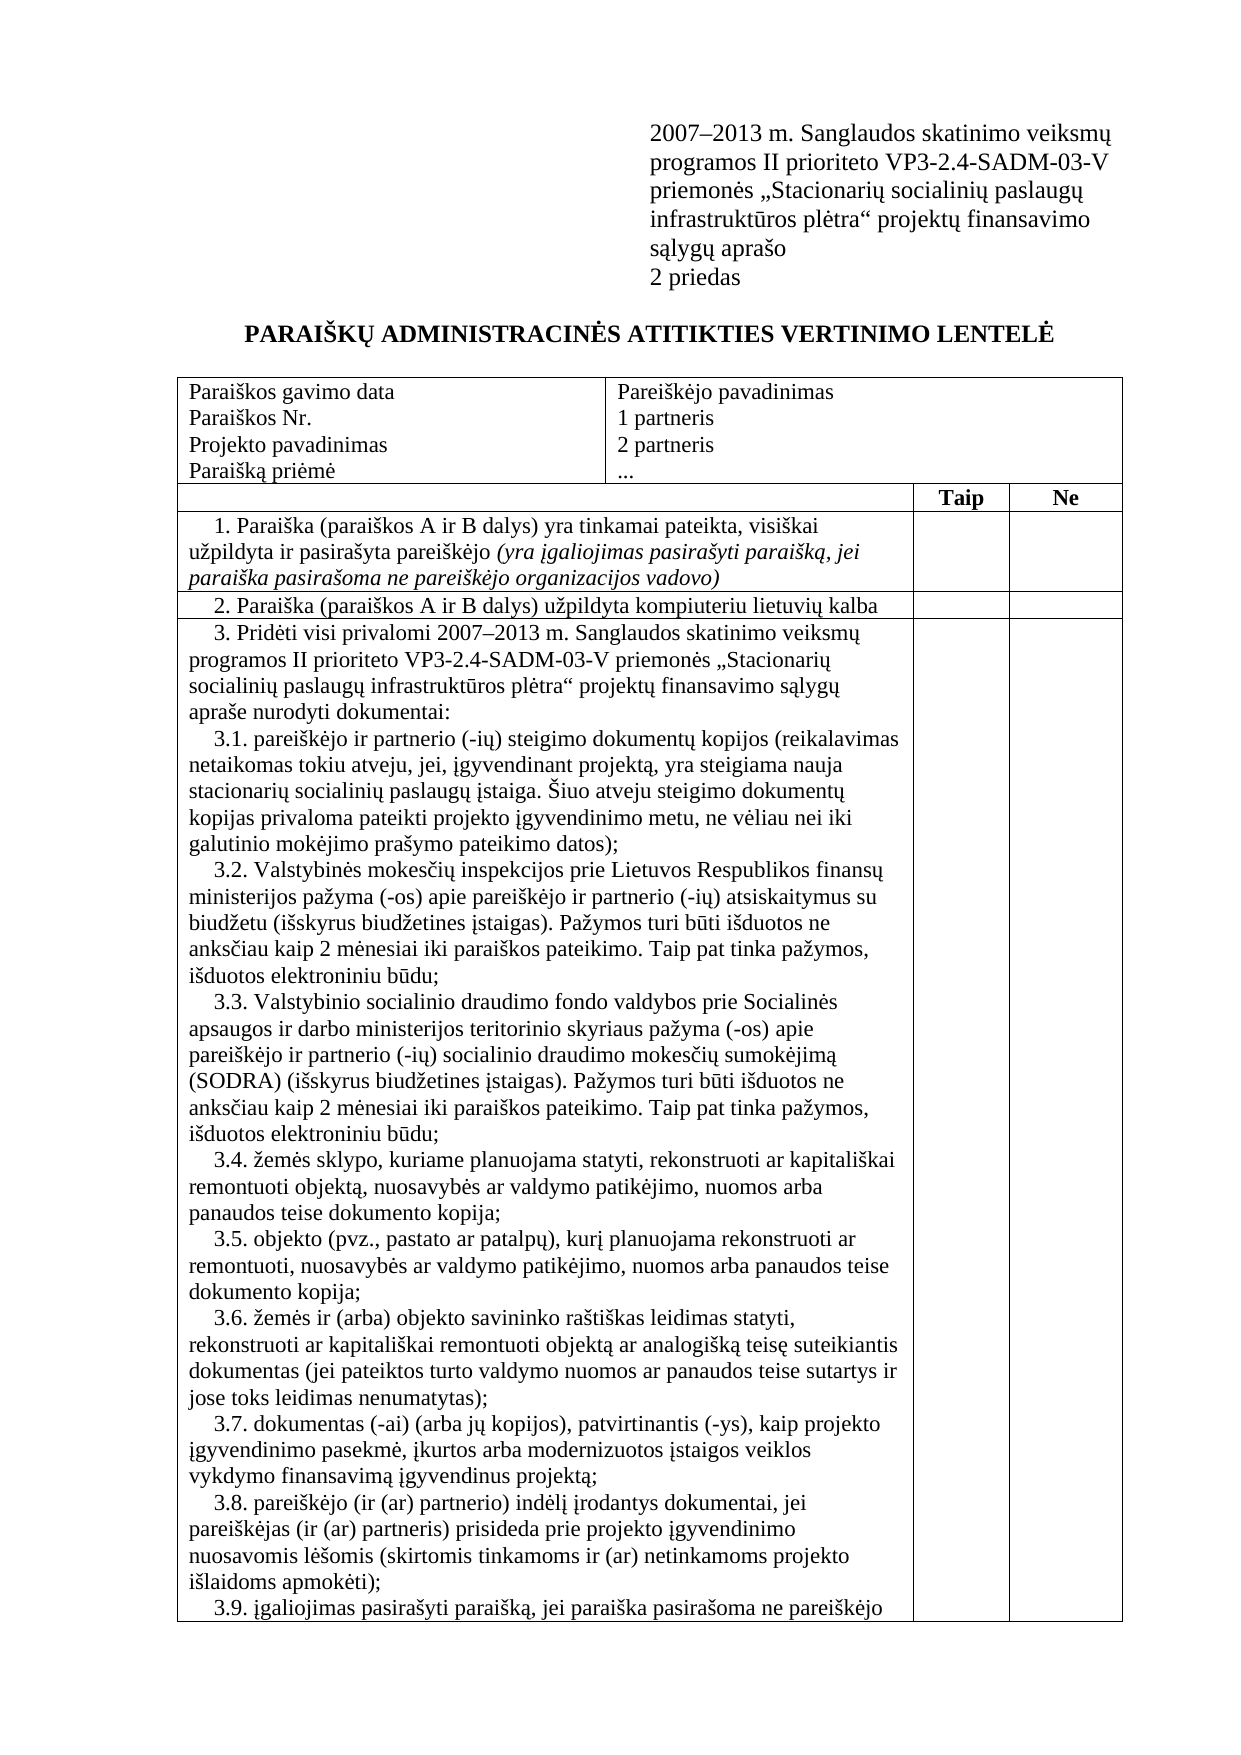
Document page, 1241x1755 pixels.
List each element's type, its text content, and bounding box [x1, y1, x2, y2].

table_cell [914, 592, 1009, 618]
text infrastruktūros plėtra“ projektų finansavimo [649, 204, 1122, 233]
text 2 priedas [649, 262, 1122, 291]
table_cell Taip [914, 484, 1009, 511]
table_cell [914, 512, 1009, 591]
text priemonės „Stacionarių socialinių paslaugų [649, 176, 1122, 204]
table_cell Ne [1010, 484, 1122, 511]
text sąlygų aprašo [649, 233, 1122, 262]
text programos II prioriteto VP3-2.4-SADM-03-V [649, 147, 1122, 176]
table_cell 2. Paraiška (paraiškos A ir B dalys) užpildyta kompiuteriu lietuvių kalba [178, 592, 913, 618]
table_cell 1. Paraiška (paraiškos A ir B dalys) yra tinkamai pateikta, visiškai užpildyta ir pasirašyta pareiškėjo (yra įgaliojimas pasirašyti paraišką, jei paraiška pasirašoma ne pareiškėjo organizacijos vadovo) [178, 512, 913, 591]
table_cell [1010, 512, 1122, 591]
text PARAIŠKŲ ADMINISTRACINĖS ATITIKTIES VERTINIMO LENTELĖ [177, 319, 1122, 348]
text 2007–2013 m. Sanglaudos skatinimo veiksmų [649, 118, 1122, 147]
table_header Pareiškėjo pavadinimas 1 partneris 2 partneris ... [606, 378, 1122, 483]
table_cell [1010, 619, 1122, 1621]
table_cell [1010, 592, 1122, 618]
table_cell [178, 484, 913, 511]
table_cell 3. Pridėti visi privalomi 2007–2013 m. Sanglaudos skatinimo veiksmų programos II prioriteto VP3-2.4-SADM-03-V priemonės „Stacionarių socialinių paslaugų infrastruktūros plėtra“ projektų finansavimo sąlygų apraše nurodyti dokumentai: 3.1. pareiškėjo ir partnerio (-ių) steigimo dokumentų kopijos (reikalavimas netaikomas tokiu atveju, jei, įgyvendinant projektą, yra steigiama nauja stacionarių socialinių paslaugų įstaiga. Šiuo atveju steigimo dokumentų kopijas privaloma pateikti projekto įgyvendinimo metu, ne vėliau nei iki galutinio mokėjimo prašymo pateikimo datos); 3.2. Valstybinės mokesčių inspekcijos prie Lietuvos Respublikos finansų ministerijos pažyma (-os) apie pareiškėjo ir partnerio (-ių) atsiskaitymus su biudžetu (išskyrus biudžetines įstaigas). Pažymos turi būti išduotos ne anksčiau kaip 2 mėnesiai iki paraiškos pateikimo. Taip pat tinka pažymos, išduotos elektroniniu būdu; 3.3. Valstybinio socialinio draudimo fondo valdybos prie Socialinės apsaugos ir darbo ministerijos teritorinio skyriaus pažyma (-os) apie pareiškėjo ir partnerio (-ių) socialinio draudimo mokesčių sumokėjimą (SODRA) (išskyrus biudžetines įstaigas). Pažymos turi būti išduotos ne anksčiau kaip 2 mėnesiai iki paraiškos pateikimo. Taip pat tinka pažymos, išduotos elektroniniu būdu; 3.4. žemės sklypo, kuriame planuojama statyti, rekonstruoti ar kapitališkai remontuoti objektą, nuosavybės ar valdymo patikėjimo, nuomos arba panaudos teise dokumento kopija; 3.5. objekto (pvz., pastato ar patalpų), kurį planuojama rekonstruoti ar remontuoti, nuosavybės ar valdymo patikėjimo, nuomos arba panaudos teise dokumento kopija; 3.6. žemės ir (arba) objekto savininko raštiškas leidimas statyti, rekonstruoti ar kapitališkai remontuoti objektą ar analogišką teisę suteikiantis dokumentas (jei pateiktos turto valdymo nuomos ar panaudos teise sutartys ir jose toks leidimas nenumatytas); 3.7. dokumentas (-ai) (arba jų kopijos), patvirtinantis (-ys), kaip projekto įgyvendinimo pasekmė, įkurtos arba modernizuotos įstaigos veiklos vykdymo finansavimą įgyvendinus projektą; 3.8. pareiškėjo (ir (ar) partnerio) indėlį įrodantys dokumentai, jei pareiškėjas (ir (ar) partneris) prisideda prie projekto įgyvendinimo nuosavomis lėšomis (skirtomis tinkamoms ir (ar) netinkamoms projekto išlaidoms apmokėti); 3.9. įgaliojimas pasirašyti paraišką, jei paraiška pasirašoma ne pareiškėjo [178, 619, 913, 1621]
table_header Paraiškos gavimo data Paraiškos Nr. Projekto pavadinimas Paraišką priėmė [178, 378, 605, 483]
table_cell [914, 619, 1009, 1621]
